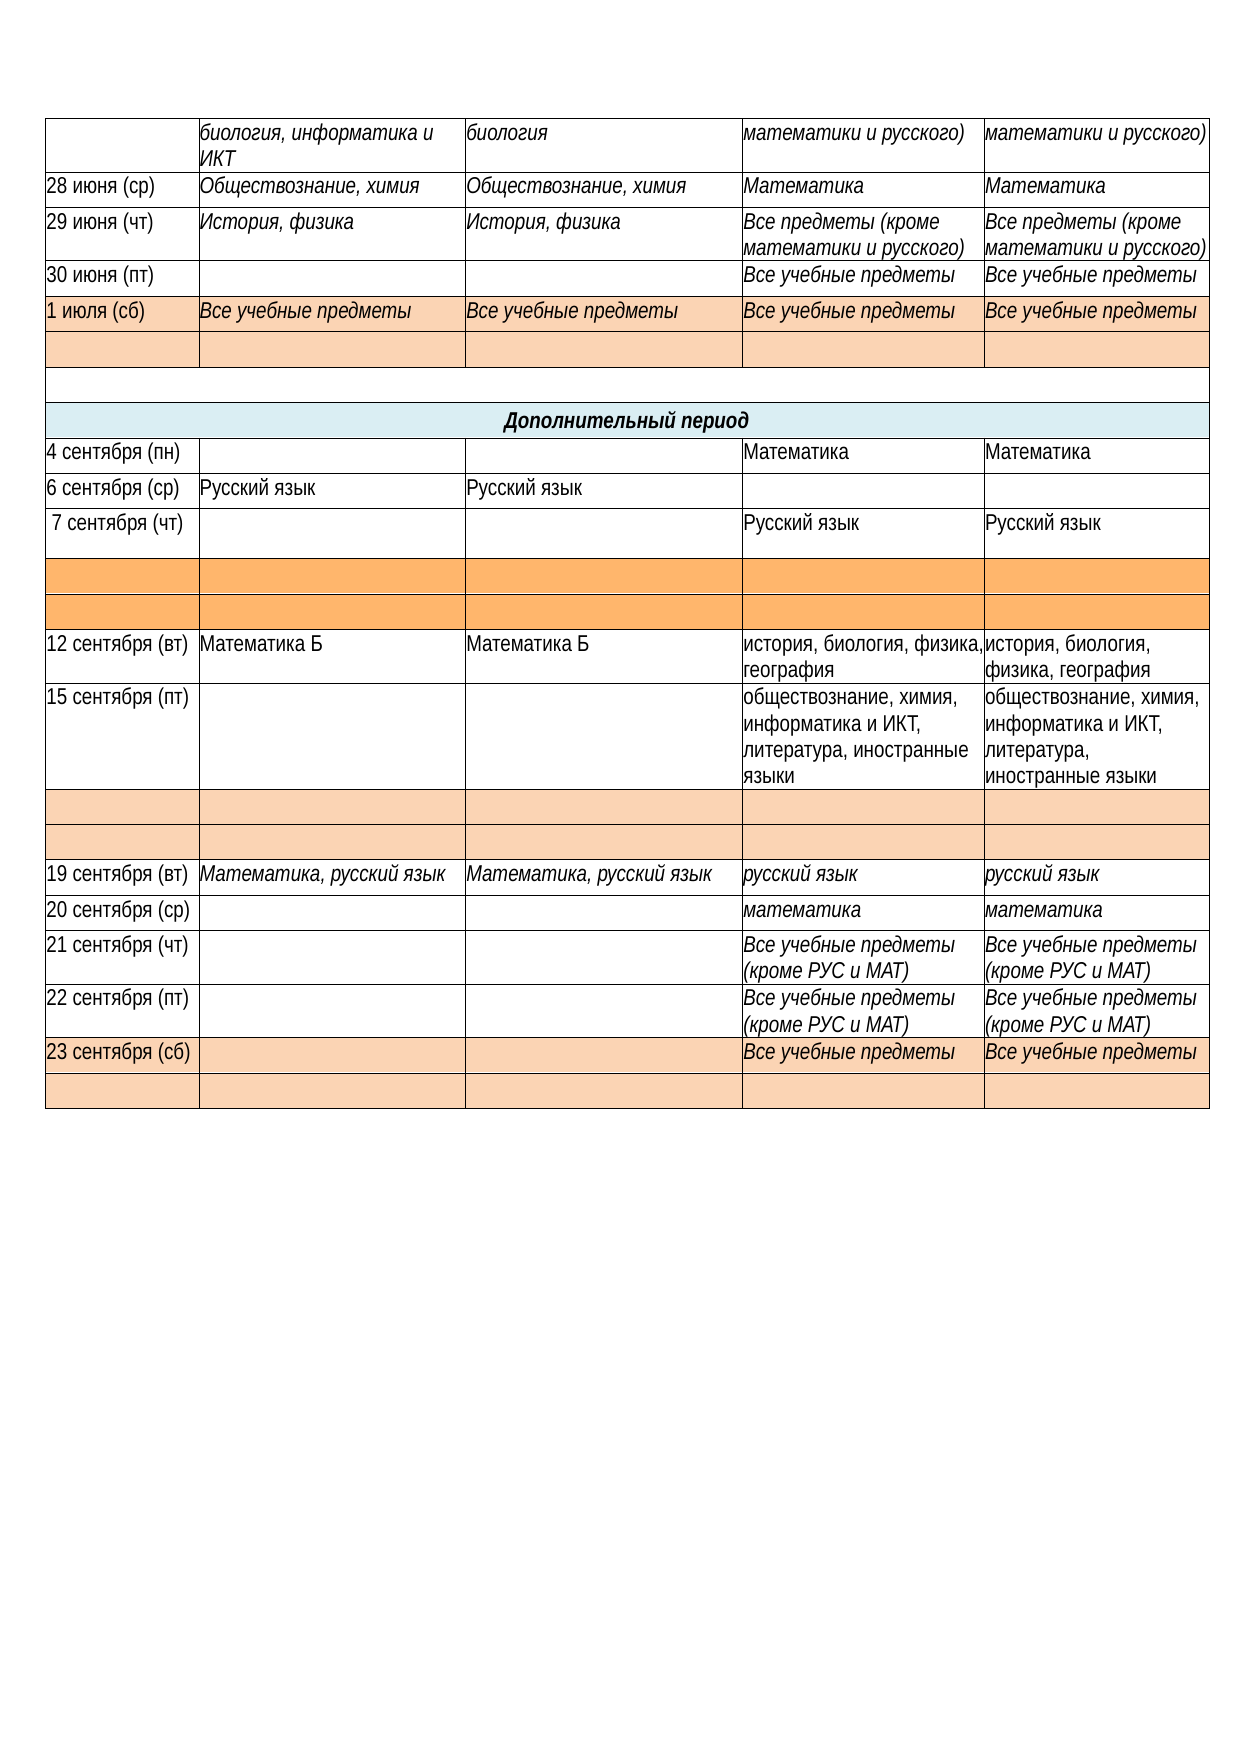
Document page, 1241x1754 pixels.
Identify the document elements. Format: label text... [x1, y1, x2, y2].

table_cell Все учебные предметы (кроме РУС и МАТ) [743, 931, 984, 984]
table_cell [466, 1038, 742, 1072]
table_cell Все учебные предметы [743, 261, 984, 296]
table_cell Математика, русский язык [200, 860, 465, 895]
table_cell Русский язык [985, 509, 1209, 558]
table_cell [743, 1074, 984, 1108]
table_cell История, физика [466, 208, 742, 260]
table_cell [466, 684, 742, 788]
table_cell Все учебные предметы [985, 297, 1209, 331]
table_cell [743, 790, 984, 824]
table_cell [200, 1038, 465, 1072]
table_cell [46, 559, 199, 593]
table_cell Математика [743, 173, 984, 207]
table_cell [985, 474, 1209, 508]
table_cell [743, 474, 984, 508]
table_cell Все учебные предметы [743, 1038, 984, 1072]
table_cell 29 июня (чт) [46, 208, 199, 260]
table_cell Русский язык [466, 474, 742, 508]
table_cell [466, 790, 742, 824]
table_cell математика [743, 896, 984, 930]
table_cell обществознание, химия, информатика и ИКТ, литература, иностранные языки [985, 684, 1209, 788]
table_cell [743, 332, 984, 367]
table_cell математика [985, 896, 1209, 930]
table_cell Все учебные предметы (кроме РУС и МАТ) [985, 931, 1209, 984]
table_cell [46, 595, 199, 629]
table_cell Дополнительный период [46, 403, 1209, 437]
table_cell история, биология, физика, география [985, 630, 1209, 682]
table_cell Математика [985, 173, 1209, 207]
table_cell математики и русского) [985, 119, 1209, 172]
table_cell 7 сентября (чт) [46, 509, 199, 558]
table_cell [200, 896, 465, 930]
table_cell [466, 559, 742, 593]
table_cell Все учебные предметы [200, 297, 465, 331]
table_cell [985, 595, 1209, 629]
table_cell 28 июня (ср) [46, 173, 199, 207]
table_cell [200, 985, 465, 1037]
table_cell 12 сентября (вт) [46, 630, 199, 682]
table_cell [743, 825, 984, 859]
table_cell 4 сентября (пн) [46, 439, 199, 473]
table_cell история, биология, физика, география [743, 630, 984, 682]
table_cell [46, 825, 199, 859]
table_cell Все учебные предметы [466, 297, 742, 331]
table_cell [985, 332, 1209, 367]
table_cell [985, 1074, 1209, 1108]
table_cell [46, 790, 199, 824]
table_cell Обществознание, химия [466, 173, 742, 207]
table_cell Русский язык [200, 474, 465, 508]
table_cell Все учебные предметы [985, 261, 1209, 296]
table_cell [200, 559, 465, 593]
table_cell биология, информатика и ИКТ [200, 119, 465, 172]
table_cell Все предметы (кроме математики и русского) [985, 208, 1209, 260]
table_cell [200, 825, 465, 859]
table_cell 19 сентября (вт) [46, 860, 199, 895]
table_cell [200, 439, 465, 473]
table_cell 30 июня (пт) [46, 261, 199, 296]
table_cell [200, 261, 465, 296]
table_cell [466, 439, 742, 473]
table_cell [985, 559, 1209, 593]
table_cell [46, 368, 1209, 402]
table_cell [466, 261, 742, 296]
table_cell [466, 931, 742, 984]
table_cell [466, 332, 742, 367]
table_cell [46, 1074, 199, 1108]
table_cell Математика Б [466, 630, 742, 682]
table_cell 15 сентября (пт) [46, 684, 199, 788]
table_cell [200, 931, 465, 984]
table_cell биология [466, 119, 742, 172]
table_cell [200, 509, 465, 558]
table_cell [466, 595, 742, 629]
table_cell русский язык [743, 860, 984, 895]
table_cell [466, 985, 742, 1037]
table_cell 6 сентября (ср) [46, 474, 199, 508]
table_cell [200, 684, 465, 788]
table_cell [466, 896, 742, 930]
table_cell Математика Б [200, 630, 465, 682]
table_cell 23 сентября (сб) [46, 1038, 199, 1072]
table_cell Математика [743, 439, 984, 473]
table_cell Обществознание, химия [200, 173, 465, 207]
table_cell [200, 1074, 465, 1108]
table_cell Все учебные предметы [743, 297, 984, 331]
table_cell Все учебные предметы [985, 1038, 1209, 1072]
table_cell Все учебные предметы (кроме РУС и МАТ) [985, 985, 1209, 1037]
table_cell [200, 790, 465, 824]
table_cell 22 сентября (пт) [46, 985, 199, 1037]
table_cell [743, 559, 984, 593]
table_cell Математика, русский язык [466, 860, 742, 895]
table_cell 21 сентября (чт) [46, 931, 199, 984]
table_cell [985, 790, 1209, 824]
table_cell [200, 595, 465, 629]
table_cell 1 июля (сб) [46, 297, 199, 331]
table_cell [466, 509, 742, 558]
table_cell [200, 332, 465, 367]
table_cell История, физика [200, 208, 465, 260]
table_cell [466, 1074, 742, 1108]
table_cell [743, 595, 984, 629]
table_cell [985, 825, 1209, 859]
table_cell [46, 119, 199, 172]
table_cell Все учебные предметы (кроме РУС и МАТ) [743, 985, 984, 1037]
table_cell математики и русского) [743, 119, 984, 172]
table_cell обществознание, химия, информатика и ИКТ, литература, иностранные языки [743, 684, 984, 788]
table_cell 20 сентября (ср) [46, 896, 199, 930]
table_cell [46, 332, 199, 367]
table_cell русский язык [985, 860, 1209, 895]
table_cell Русский язык [743, 509, 984, 558]
table_cell Математика [985, 439, 1209, 473]
table_cell [466, 825, 742, 859]
table_cell Все предметы (кроме математики и русского) [743, 208, 984, 260]
